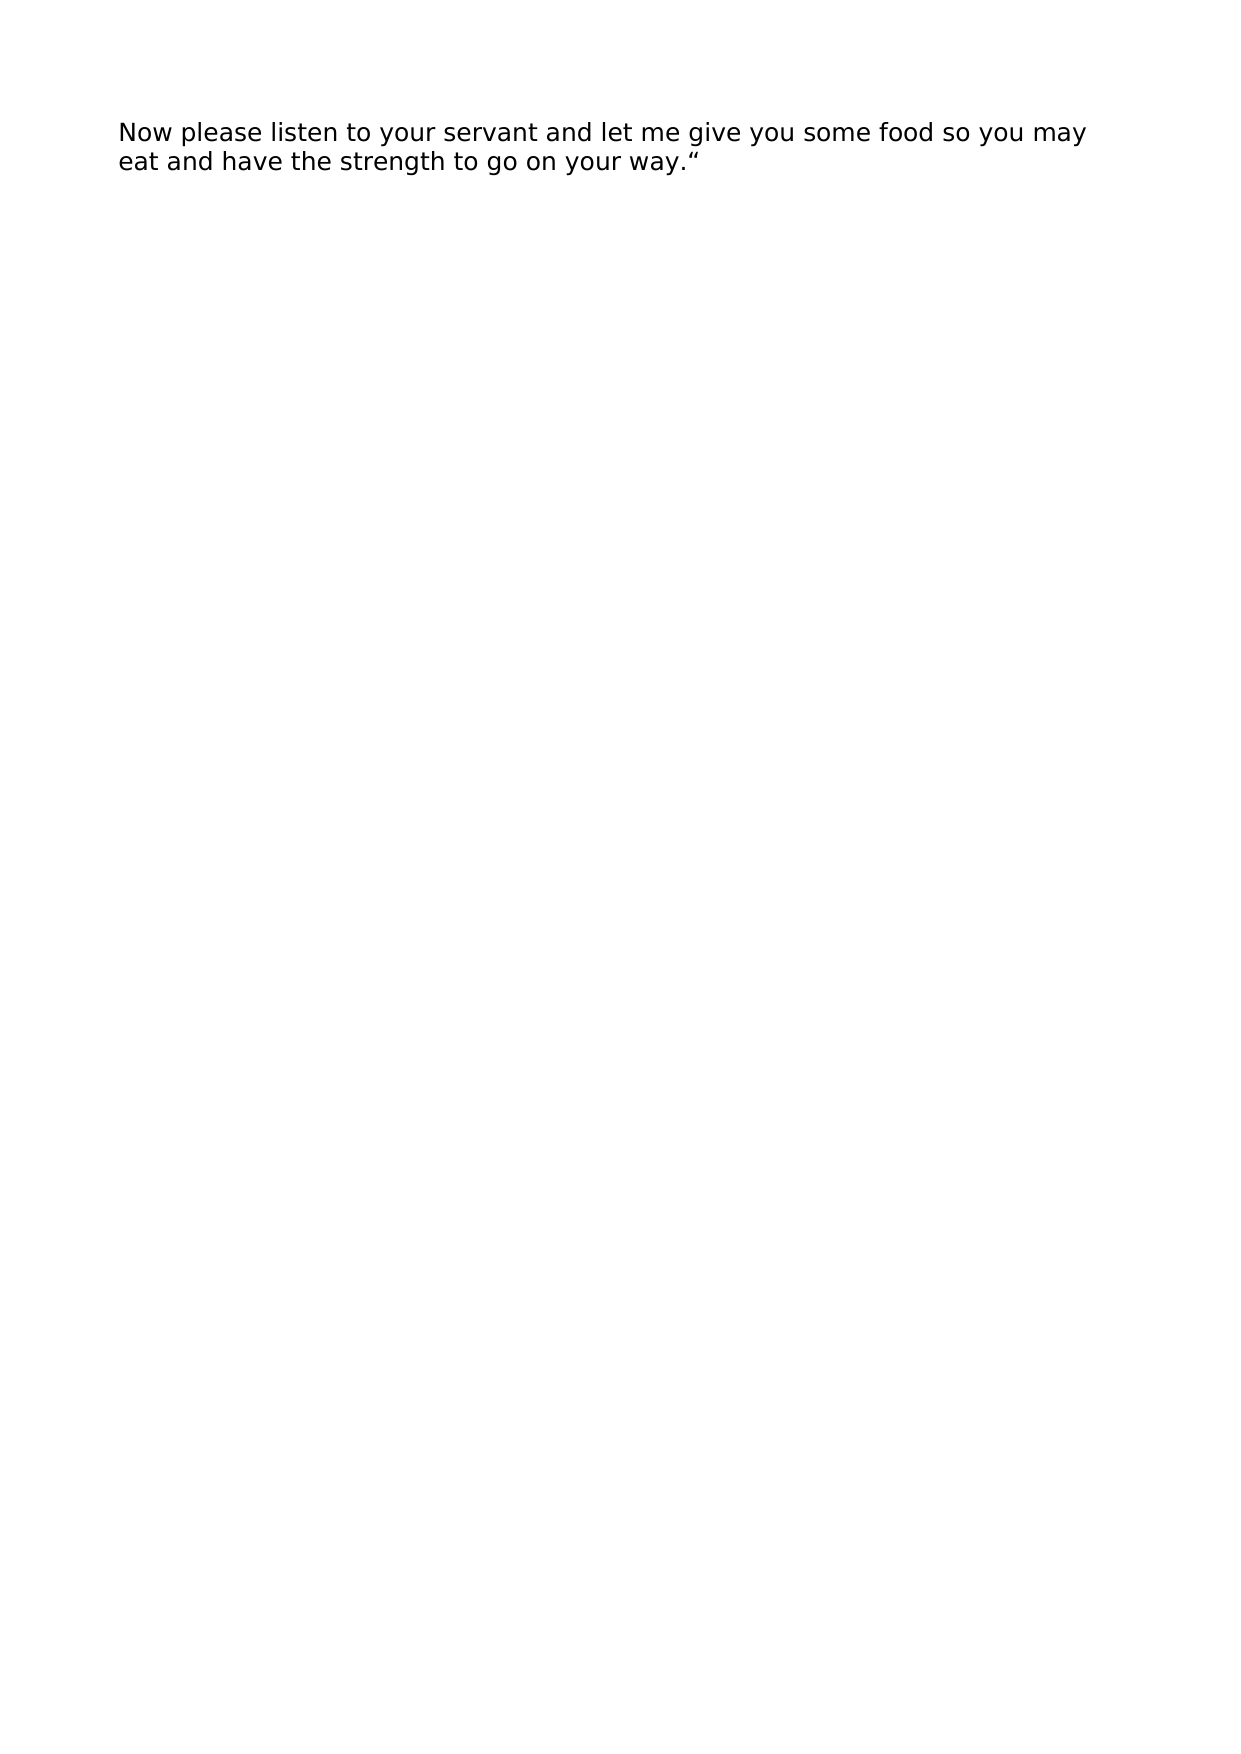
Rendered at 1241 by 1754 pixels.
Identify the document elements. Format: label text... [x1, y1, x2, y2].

text Now please listen to your servant and let me give you some food so you may eat and have the strength to go on your way.“ [118, 118, 1122, 176]
